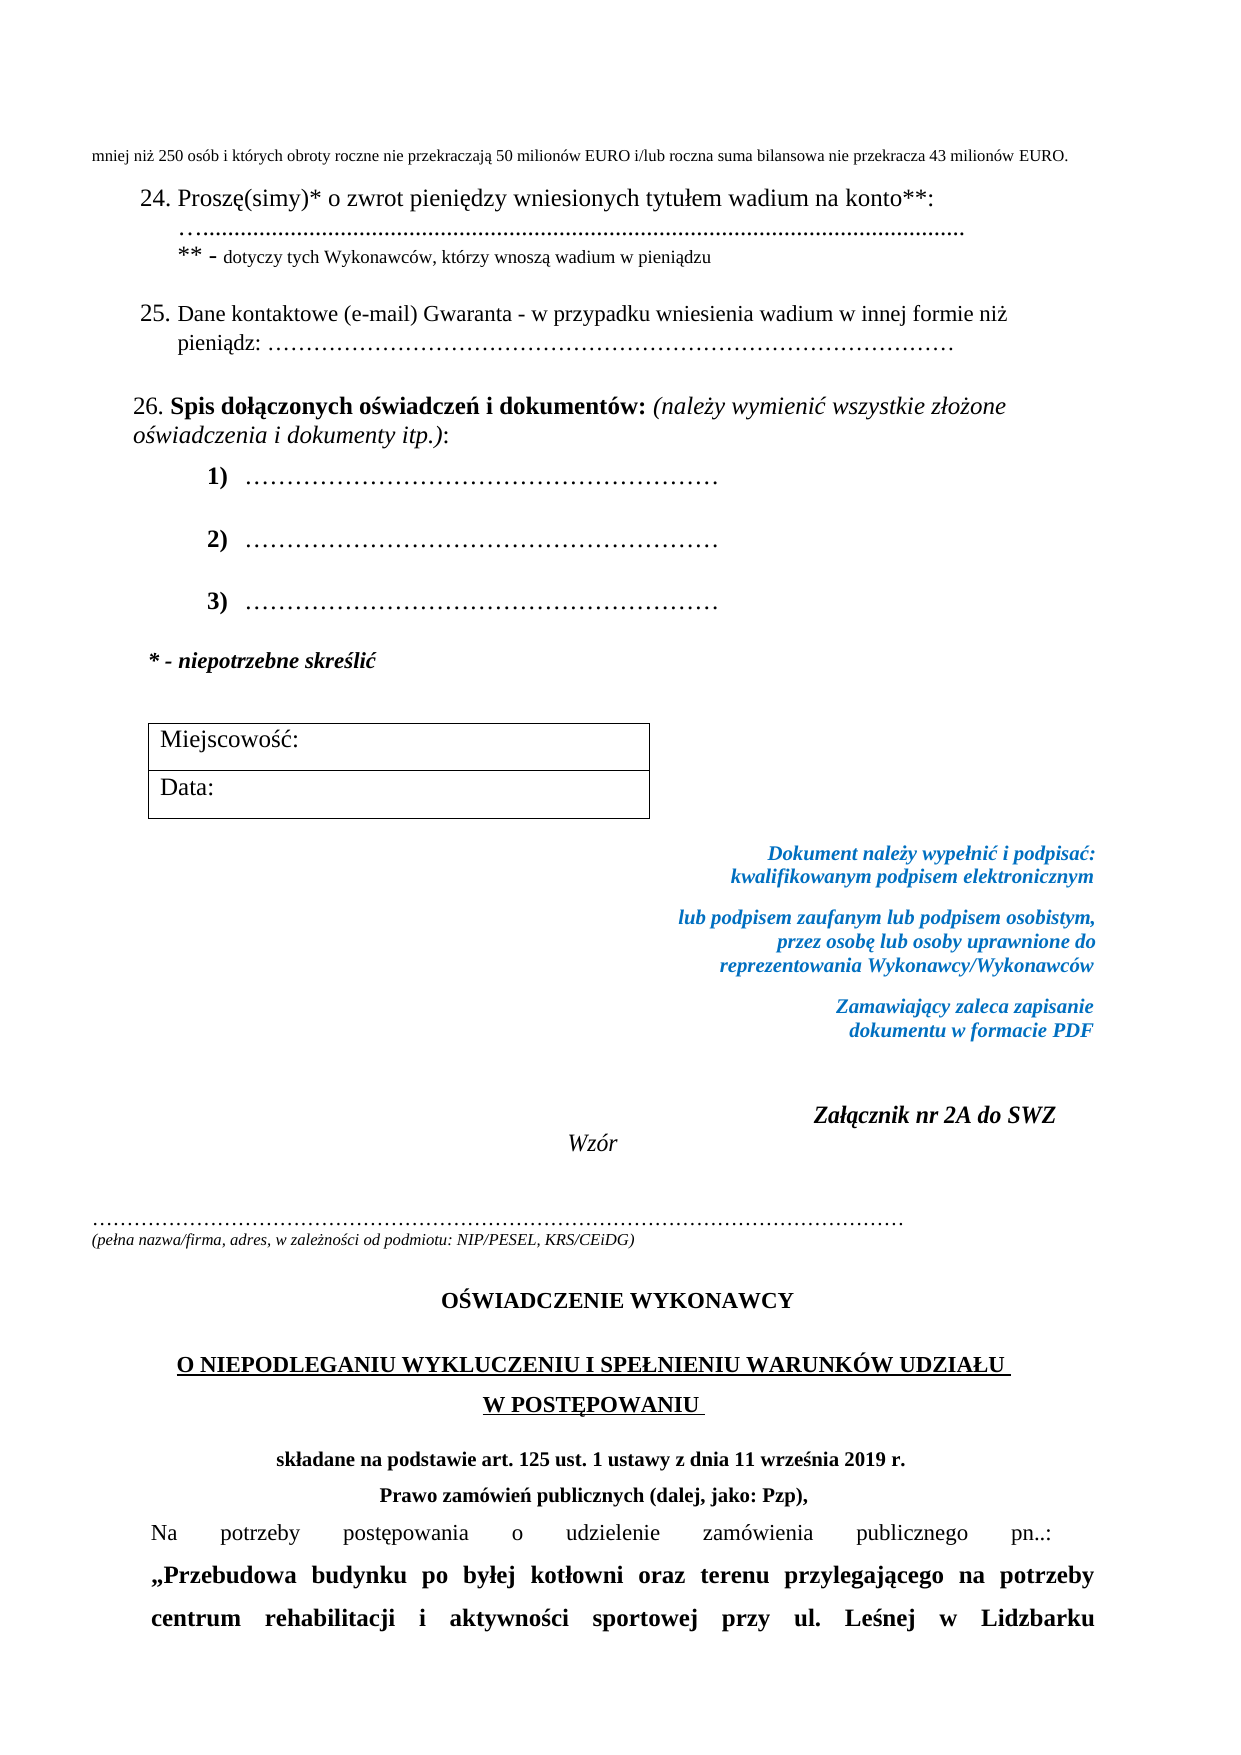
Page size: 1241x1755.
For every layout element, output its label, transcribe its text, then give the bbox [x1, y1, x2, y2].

list Proszę(simy)* o zwrot pieniędzy wniesionych tytułem wadium na konto**: [140, 183, 1096, 212]
list Spis dołączonych oświadczeń i dokumentów: (należy wymienić wszystkie złożone oświadczenia i dokumenty itp.): [133, 391, 1096, 449]
text ……………………………………………………………………………………………………… [92, 1206, 1096, 1229]
text Prawo zamówień publicznych (dalej, jako: Pzp), [92, 1483, 1096, 1507]
text 2) ………………………………………………… [207, 524, 1096, 553]
table_cell Data: [149, 771, 649, 818]
text lub podpisem zaufanym lub podpisem osobistym, przez osobę lub osoby uprawnione do reprezentowania Wykonawcy/Wykonawców [674, 905, 1096, 977]
list ** - dotyczy tych Wykonawców, którzy wnoszą wadium w pieniądzu [177, 241, 1096, 270]
text Dokument należy wypełnić i podpisać: kwalifikowanym podpisem elektronicznym [729, 840, 1096, 888]
text 1) ………………………………………………… [207, 461, 1096, 490]
table_header Miejscowość: [149, 724, 649, 770]
text Na potrzeby postępowania o udzielenie zamówienia publicznego pn..: „Przebudowa budynku po byłej kotłowni oraz terenu przylegającego na potrzeby centrum rehabilitacji i aktywności sportowej przy ul. Leśnej w Lidzbarku [151, 1519, 1096, 1632]
text 3) ………………………………………………… [207, 586, 1096, 615]
text Załącznik nr 2A do SWZ [702, 1100, 1096, 1128]
list ….......................................................................................................................... [177, 212, 1096, 241]
text Zamawiający zaleca zapisanie dokumentu w formacie PDF [777, 994, 1096, 1042]
text Wzór [92, 1128, 1096, 1157]
text OŚWIADCZENIE WYKONAWCY [92, 1287, 1149, 1313]
text (pełna nazwa/firma, adres, w zależności od podmiotu: NIP/PESEL, KRS/CEiDG) [92, 1229, 1096, 1249]
list mniej niż 250 osób i których obroty roczne nie przekraczają 50 milionów EURO i/lub roczna suma bilansowa nie przekracza 43 milionów EURO. [92, 146, 1096, 165]
text składane na podstawie art. 125 ust. 1 ustawy z dnia 11 września 2019 r. [92, 1447, 1096, 1471]
text O NIEPODLEGANIU WYKLUCZENIU I SPEŁNIENIU WARUNKÓW UDZIAŁU W POSTĘPOWANIU [92, 1352, 1096, 1417]
list Dane kontaktowe (e-mail) Gwaranta - w przypadku wniesienia wadium w innej formie niż pieniądz: ……………………………………………………………………………… [140, 298, 1096, 356]
text * - niepotrzebne skreślić [148, 647, 1096, 673]
